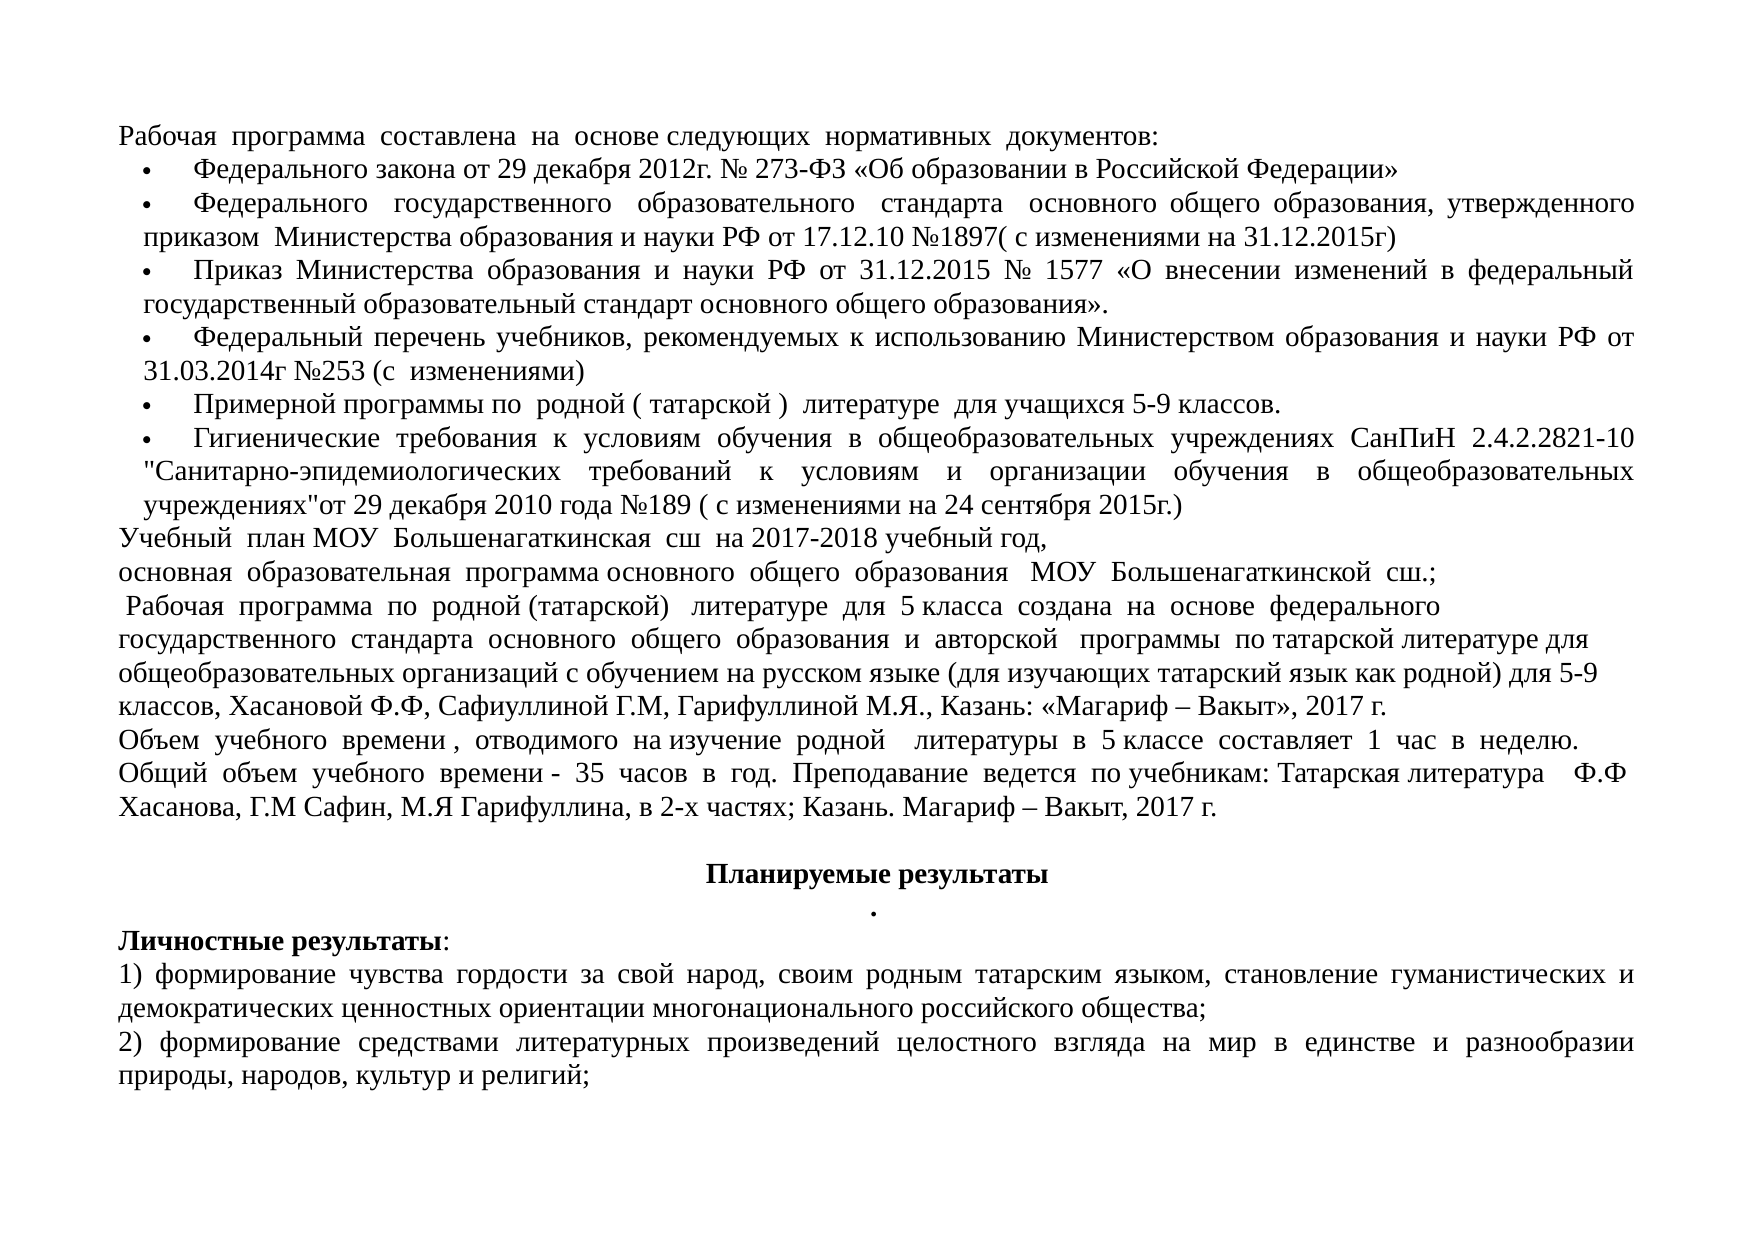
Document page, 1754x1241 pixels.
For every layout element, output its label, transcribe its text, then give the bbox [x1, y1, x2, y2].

list Гигиенические требования к условиям обучения в общеобразовательных учреждениях СанПиН 2.4.2.2821-10 "Санитарно-эпидемиологических требований к условиям и организации обучения в общеобразовательных учреждениях"от 29 декабря 2010 года №189 ( с изменениями на 24 сентября 2015г.) [143, 420, 1636, 521]
text . [118, 889, 1636, 923]
list Федерального государственного образовательного стандарта основного общего образования, утвержденного приказом Министерства образования и науки РФ от 17.12.10 №1897( с изменениями на 31.12.2015г) [143, 185, 1636, 252]
text Личностные результаты: [118, 923, 1636, 957]
text Рабочая программа по родной (татарской) литературе для 5 класса создана на основе федерального государственного стандарта основного общего образования и авторской программы по татарской литературе для общеобразовательных организаций с обучением на русском языке (для изучающих татарский язык как родной) для 5-9 классов, Хасановой Ф.Ф, Сафиуллиной Г.М, Гарифуллиной М.Я., Казань: «Магариф – Вакыт», 2017 г. [118, 588, 1636, 722]
text Рабочая программа составлена на основе следующих нормативных документов: [118, 118, 1636, 152]
list Федеральный перечень учебников, рекомендуемых к использованию Министерством образования и науки РФ от 31.03.2014г №253 (с изменениями) [143, 319, 1636, 386]
text Объем учебного времени , отводимого на изучение родной литературы в 5 классе составляет 1 час в неделю. Общий объем учебного времени - 35 часов в год. Преподавание ведется по учебникам: Татарская литература Ф.Ф Хасанова, Г.М Сафин, М.Я Гарифуллина, в 2-х частях; Казань. Магариф – Вакыт, 2017 г. [118, 722, 1636, 822]
list Федерального закона от 29 декабря 2012г. № 273-ФЗ «Об образовании в Российской Федерации» [143, 152, 1636, 185]
text Планируемые результаты [118, 856, 1636, 889]
text Учебный план МОУ Большенагаткинская сш на 2017-2018 учебный год, основная образовательная программа основного общего образования МОУ Большенагаткинской сш.; [118, 521, 1636, 588]
list Примерной программы по родной ( татарской ) литературе для учащихся 5-9 классов. [143, 386, 1636, 420]
text 2) формирование средствами литературных произведений целостного взгляда на мир в единстве и разнообразии природы, народов, культур и религий; [118, 1024, 1636, 1091]
text 1) формирование чувства гордости за свой народ, своим родным татарским языком, становление гуманистических и демократических ценностных ориентации многонационального российского общества; [118, 957, 1636, 1024]
list Приказ Министерства образования и науки РФ от 31.12.2015 № 1577 «О внесении изменений в федеральный государственный образовательный стандарт основного общего образования». [143, 252, 1636, 319]
